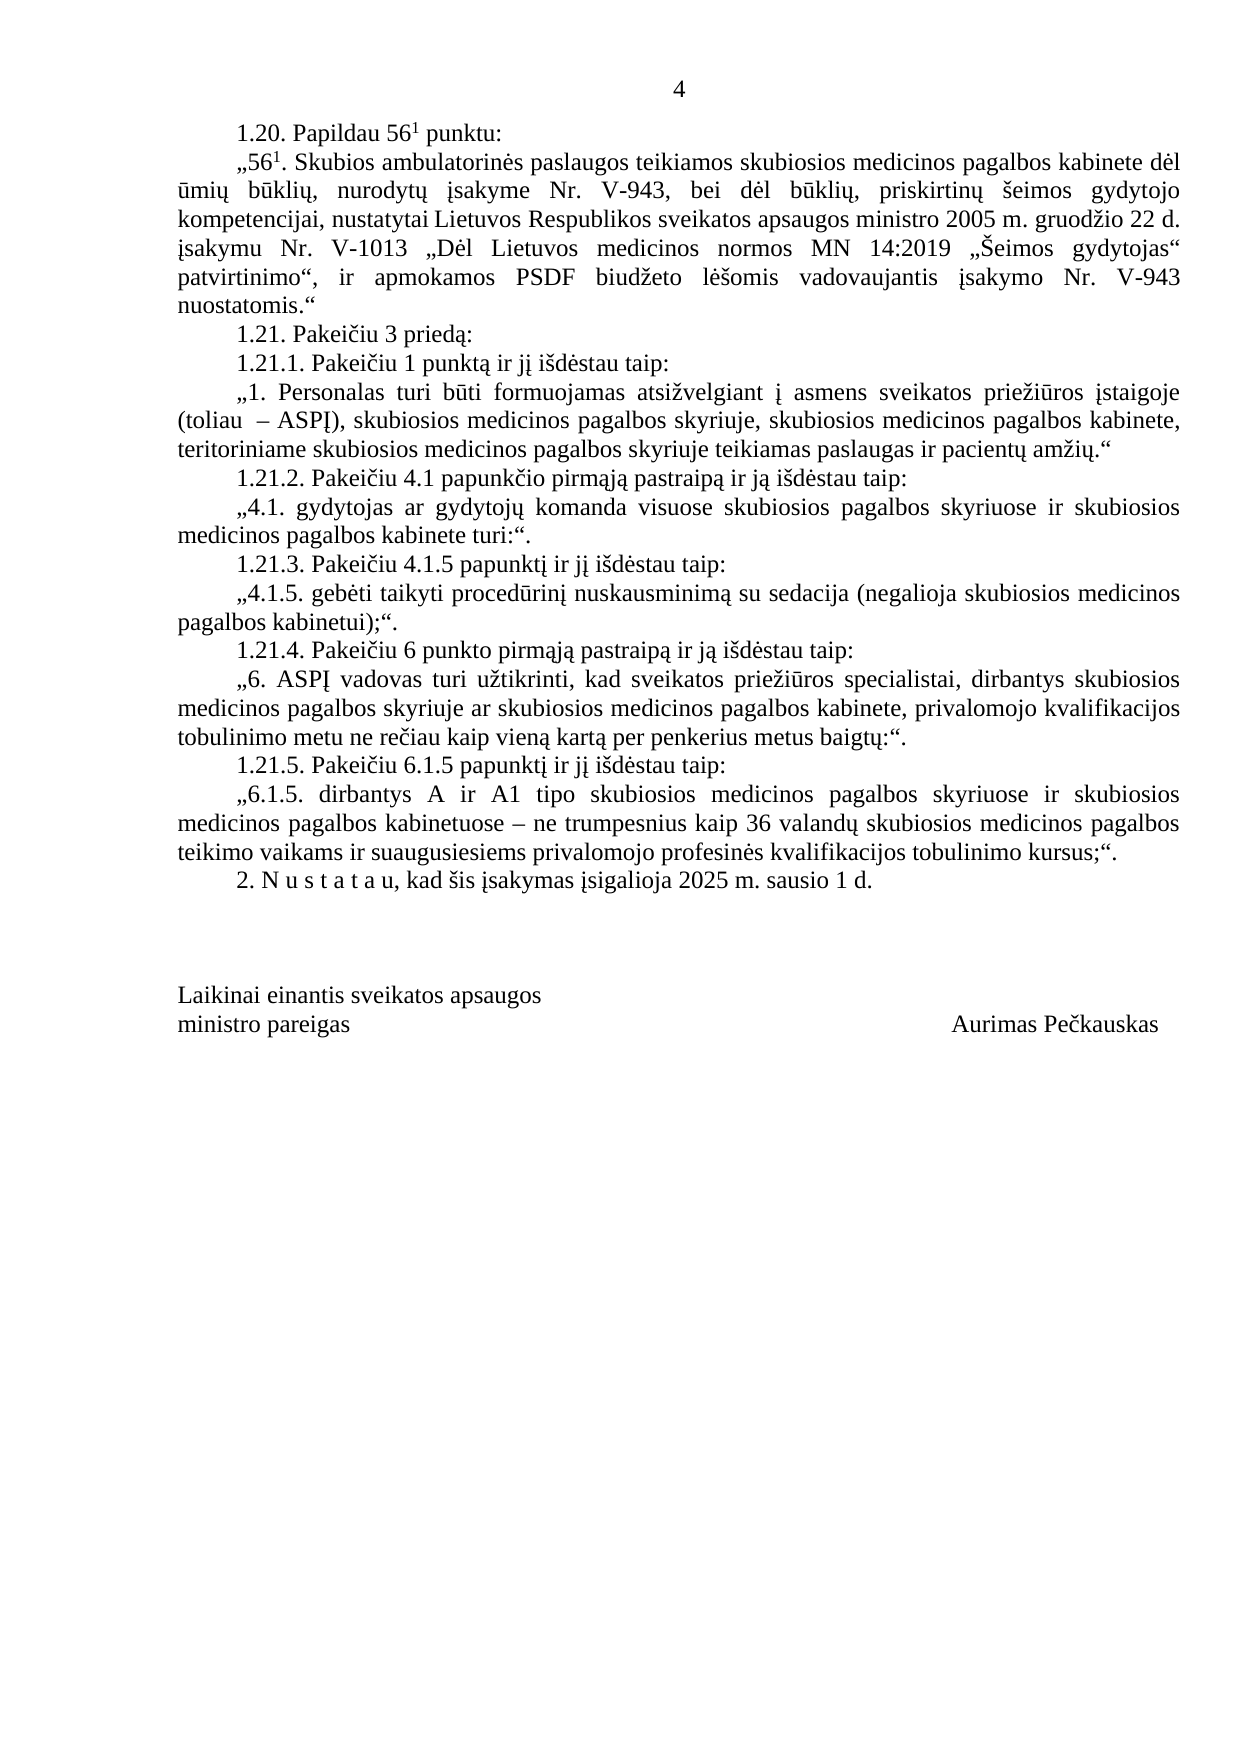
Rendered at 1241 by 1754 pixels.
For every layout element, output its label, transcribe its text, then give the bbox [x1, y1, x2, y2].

text 2. N u s t a t a u, kad šis įsakymas įsigalioja 2025 m. sausio 1 d. [177, 866, 1181, 894]
text 1.21.4. Pakeičiu 6 punkto pirmąją pastraipą ir ją išdėstau taip: [177, 636, 1181, 664]
text 1.21.1. Pakeičiu 1 punktą ir jį išdėstau taip: [177, 348, 1181, 377]
text „561. Skubios ambulatorinės paslaugos teikiamos skubiosios medicinos pagalbos kabinete dėl ūmių būklių, nurodytų įsakyme Nr. V-943, bei dėl būklių, priskirtinų šeimos gydytojo kompetencijai, nustatytai Lietuvos Respublikos sveikatos apsaugos ministro 2005 m. gruodžio 22 d. įsakymu Nr. V-1013 „Dėl Lietuvos medicinos normos MN 14:2019 „Šeimos gydytojas“ patvirtinimo“, ir apmokamos PSDF biudžeto lėšomis vadovaujantis įsakymo Nr. V-943 nuostatomis.“ [177, 147, 1181, 319]
text 1.20. Papildau 561 punktu: [177, 118, 1181, 147]
text „4.1.5. gebėti taikyti procedūrinį nuskausminimą su sedacija (negalioja skubiosios medicinos pagalbos kabinetui);“. [177, 578, 1181, 636]
text „1. Personalas turi būti formuojamas atsižvelgiant į asmens sveikatos priežiūros įstaigoje (toliau – ASPĮ), skubiosios medicinos pagalbos skyriuje, skubiosios medicinos pagalbos kabinete, teritoriniame skubiosios medicinos pagalbos skyriuje teikiamas paslaugas ir pacientų amžių.“ [177, 377, 1181, 463]
text 1.21.3. Pakeičiu 4.1.5 papunktį ir jį išdėstau taip: [177, 549, 1181, 578]
text „6. ASPĮ vadovas turi užtikrinti, kad sveikatos priežiūros specialistai, dirbantys skubiosios medicinos pagalbos skyriuje ar skubiosios medicinos pagalbos kabinete, privalomojo kvalifikacijos tobulinimo metu ne rečiau kaip vieną kartą per penkerius metus baigtų:“. [177, 664, 1181, 751]
text 1.21.2. Pakeičiu 4.1 papunkčio pirmąją pastraipą ir ją išdėstau taip: [177, 463, 1181, 492]
text 1.21. Pakeičiu 3 priedą: [177, 319, 1181, 348]
text Laikinai einantis sveikatos apsaugos [177, 981, 1181, 1009]
text ministro pareigas Aurimas Pečkauskas [177, 1009, 1181, 1038]
text „6.1.5. dirbantys A ir A1 tipo skubiosios medicinos pagalbos skyriuose ir skubiosios medicinos pagalbos kabinetuose – ne trumpesnius kaip 36 valandų skubiosios medicinos pagalbos teikimo vaikams ir suaugusiesiems privalomojo profesinės kvalifikacijos tobulinimo kursus;“. [177, 779, 1181, 866]
text „4.1. gydytojas ar gydytojų komanda visuose skubiosios pagalbos skyriuose ir skubiosios medicinos pagalbos kabinete turi:“. [177, 492, 1181, 549]
text 1.21.5. Pakeičiu 6.1.5 papunktį ir jį išdėstau taip: [177, 751, 1181, 779]
